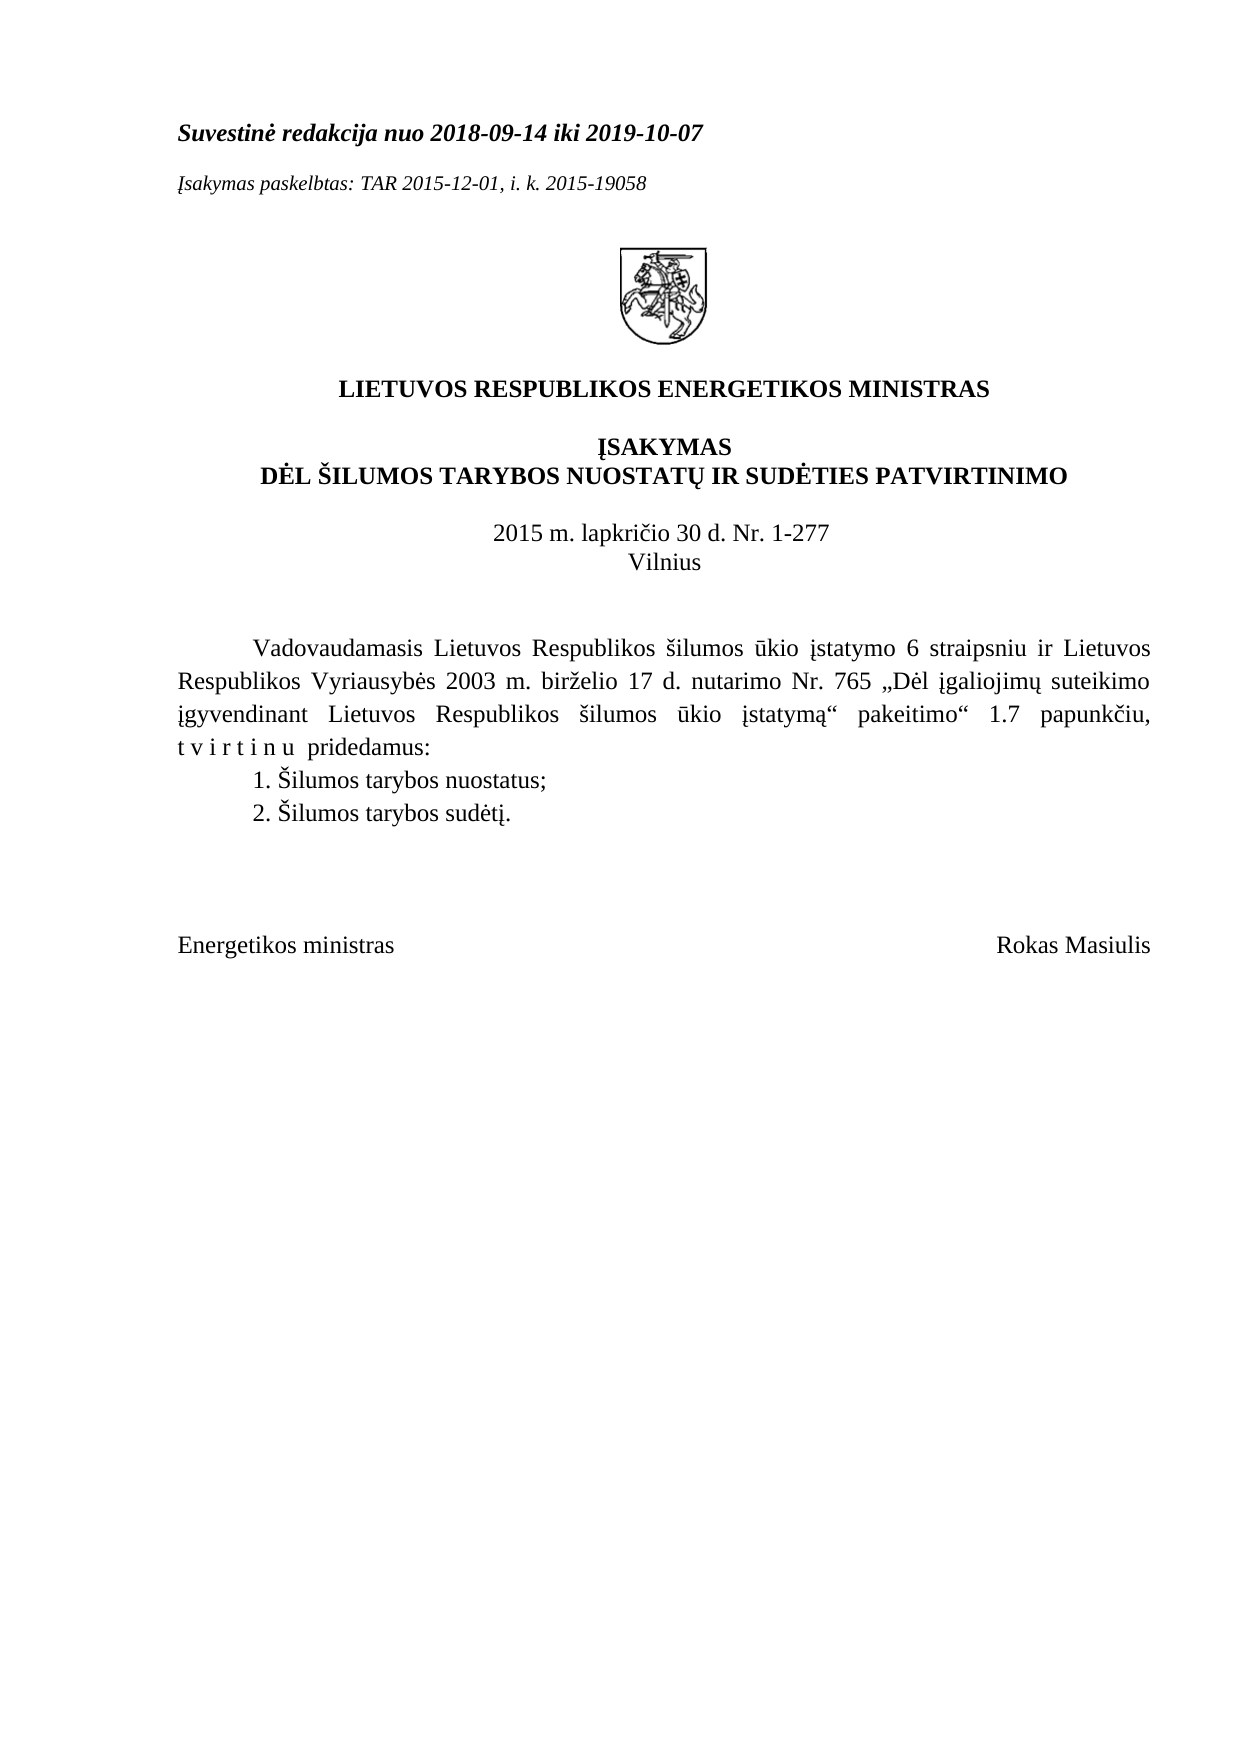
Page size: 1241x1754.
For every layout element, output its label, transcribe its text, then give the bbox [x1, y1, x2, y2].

text Suvestinė redakcija nuo 2018-09-14 iki 2019-10-07 [177, 118, 1152, 147]
text 1. Šilumos tarybos nuostatus; [177, 765, 1152, 794]
text Įsakymas paskelbtas: TAR 2015-12-01, i. k. 2015-19058 [177, 171, 1152, 195]
text 2015 m. lapkričio 30 d. Nr. 1-277 [177, 518, 1152, 547]
text Vilnius [177, 547, 1152, 576]
text Vadovaudamasis Lietuvos Respublikos šilumos ūkio įstatymo 6 straipsniu ir Lietuvos Respublikos Vyriausybės 2003 m. birželio 17 d. nutarimo Nr. 765 „Dėl įgaliojimų suteikimo įgyvendinant Lietuvos Respublikos šilumos ūkio įstatymą“ pakeitimo“ 1.7 papunkčiu, tvirtinu pridedamus: [177, 633, 1152, 761]
text DĖL Šilumos tarybos nuostatų ir sudėties patvirtinimo [177, 461, 1152, 489]
text įsakymas [177, 432, 1152, 461]
text 2. Šilumos tarybos sudėtį. [177, 798, 1152, 827]
text Energetikos ministras Rokas Masiulis [177, 931, 1152, 959]
text LIETUVOS RESPUBLIKOS Energetikos MINISTRAS [177, 374, 1152, 403]
